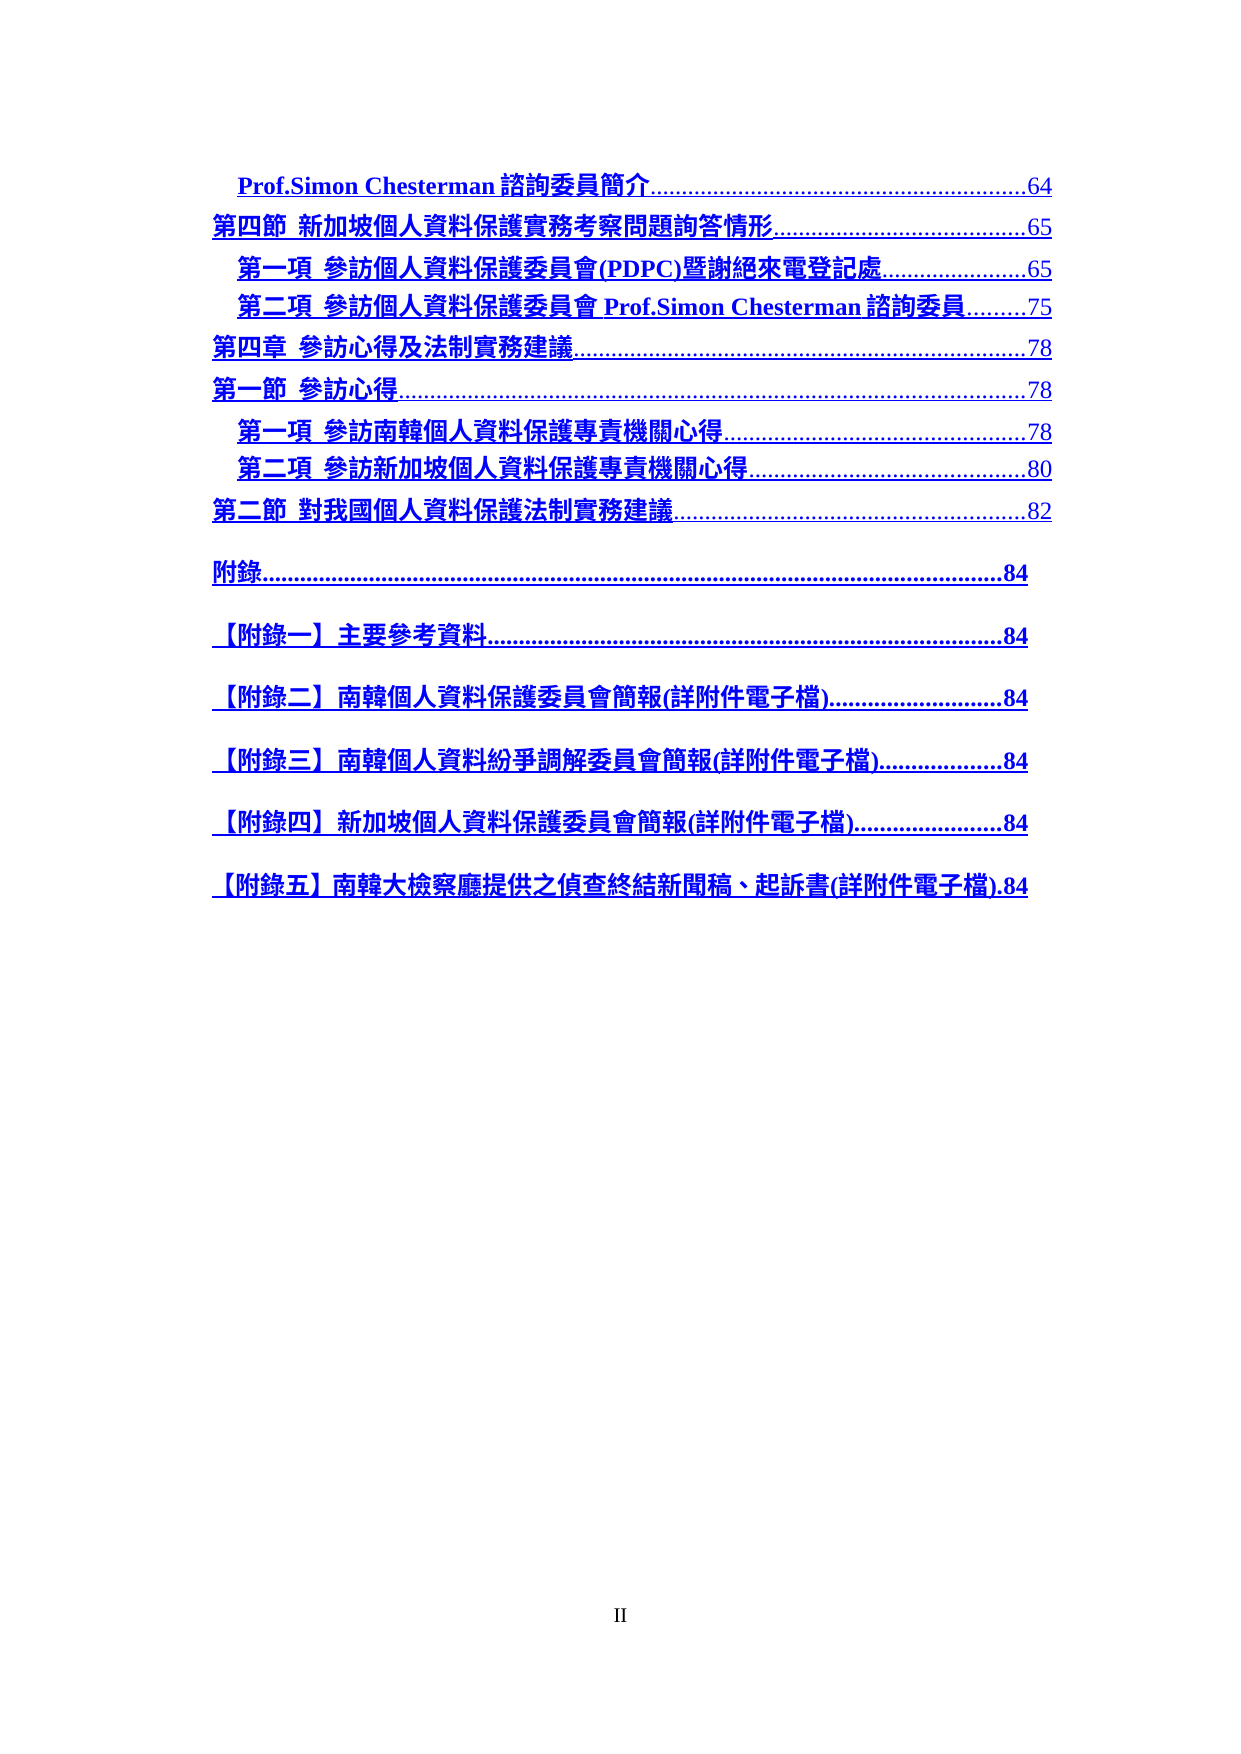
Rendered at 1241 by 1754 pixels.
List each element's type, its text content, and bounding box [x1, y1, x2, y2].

text 【附錄五】南韓大檢察廳提供之偵查終結新聞稿、起訴書(詳附件電子檔) 84 [212, 864, 1028, 896]
text 【附錄二】南韓個人資料保護委員會簡報(詳附件電子檔) 84 [212, 677, 1028, 709]
text 第一項 參訪南韓個人資料保護專責機關心得 78 [237, 410, 1053, 448]
text 第二節 對我國個人資料保護法制實務建議 82 [212, 489, 1053, 527]
text 第一節 參訪心得 78 [212, 369, 1053, 406]
text 附錄 84 [212, 552, 1028, 584]
text 第一項 參訪個人資料保護委員會(PDPC)暨謝絕來電登記處 65 [237, 248, 1053, 285]
text [212, 898, 1028, 902]
text 【附錄四】新加坡個人資料保護委員會簡報(詳附件電子檔) 84 [212, 802, 1028, 834]
text [212, 773, 1028, 777]
text [212, 648, 1028, 652]
text 第二項 參訪新加坡個人資料保護專責機關心得 80 [237, 448, 1053, 485]
text 第四章 參訪心得及法制實務建議 78 [212, 327, 1053, 364]
text 【附錄一】主要參考資料 84 [212, 614, 1028, 646]
text 第四節 新加坡個人資料保護實務考察問題詢答情形 65 [212, 206, 1053, 244]
text 第三項 個人資料保護諮詢委員會(Data Protection Advisory Committee) Prof.Simon Chesterman諮詢委員簡介 64 [237, 164, 1053, 202]
text 【附錄三】南韓個人資料紛爭調解委員會簡報(詳附件電子檔) 84 [212, 739, 1028, 771]
text 第二項 參訪個人資料保護委員會Prof.Simon Chesterman諮詢委員 75 [237, 285, 1053, 323]
